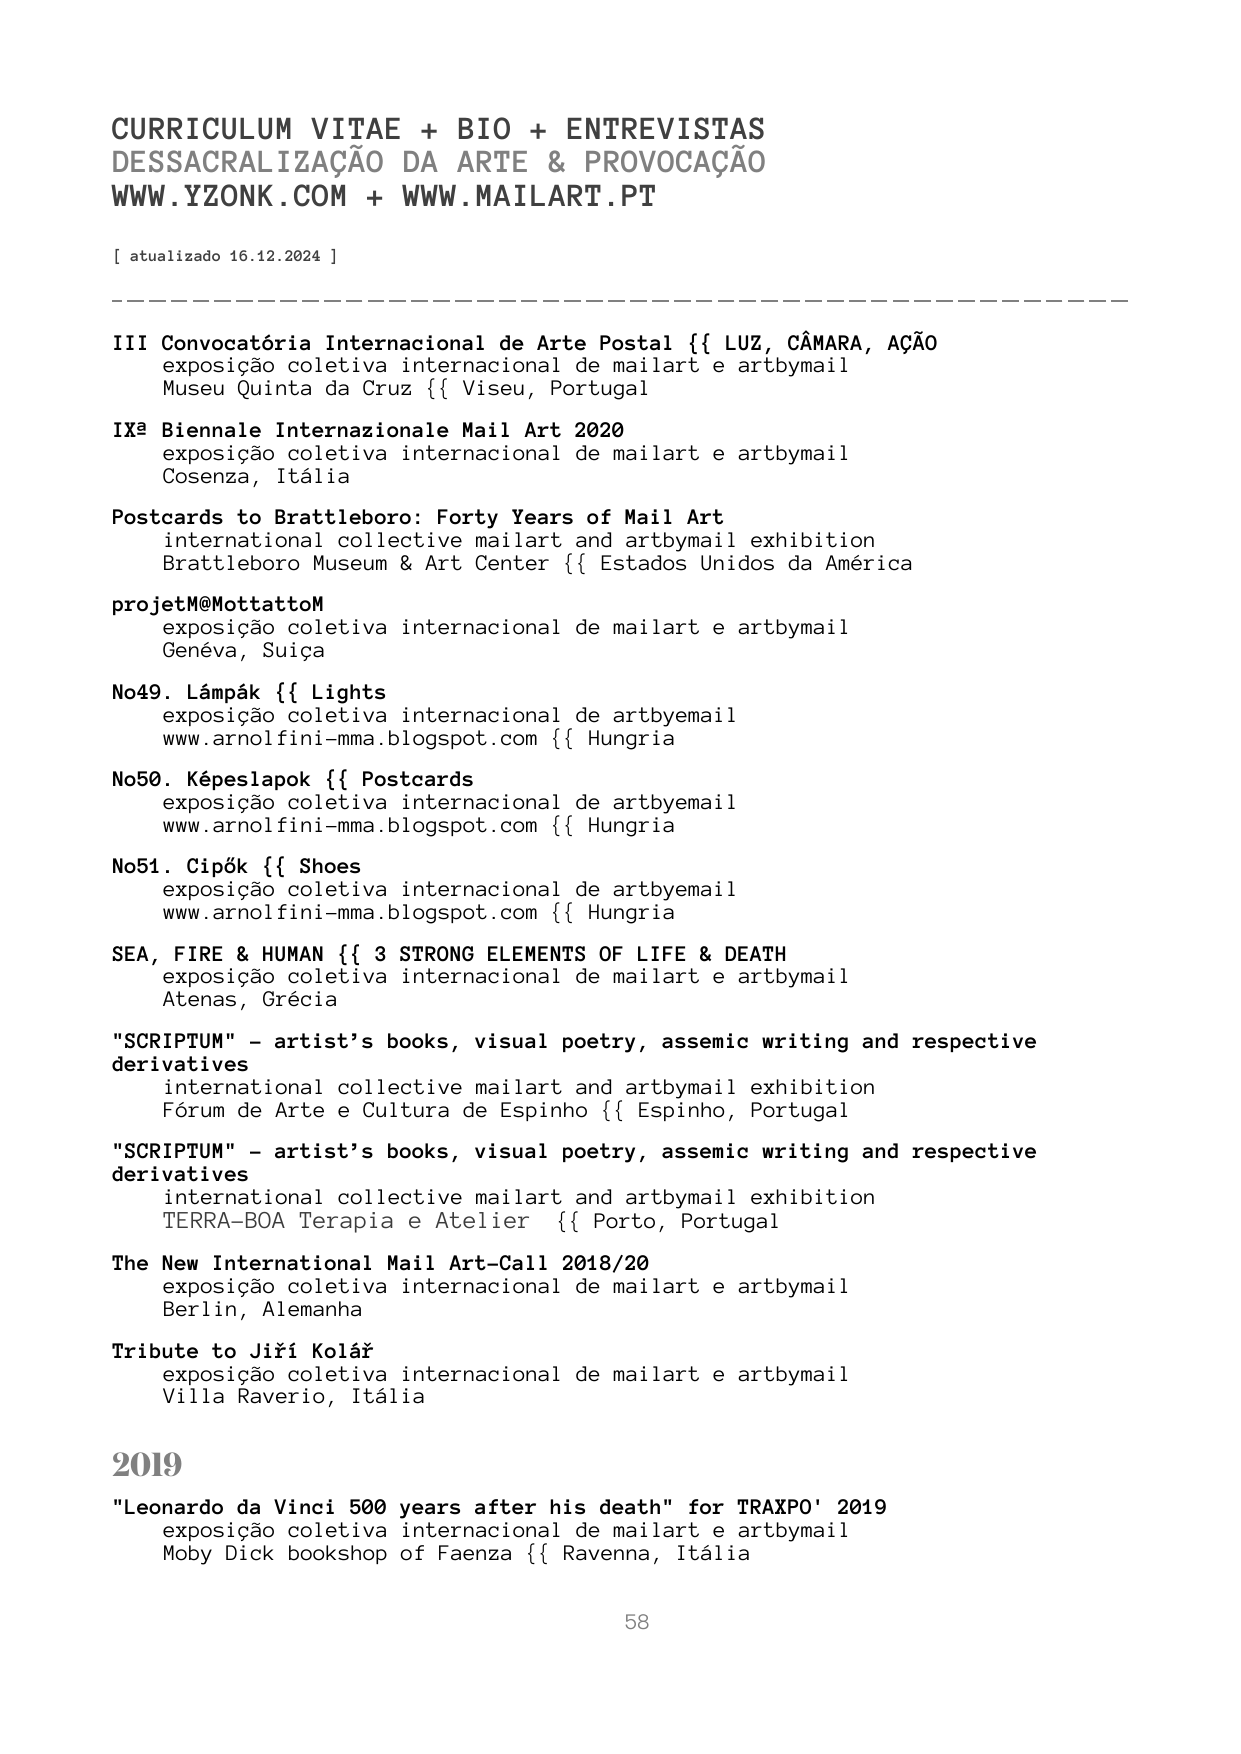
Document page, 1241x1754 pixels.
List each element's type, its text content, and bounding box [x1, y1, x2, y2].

list exposição coletiva internacional de artbyemail [163, 791, 1128, 813]
list www.arnolfini-mma.blogspot.com {{ Hungria [163, 901, 1128, 924]
subtitle Tribute to Jiří Kolář [112, 1339, 1128, 1362]
subtitle No50. Képeslapok {{ Postcards [112, 768, 1128, 791]
list Genéva, Suiça [163, 639, 1128, 662]
list TERRA-BOA Terapia e Atelier {{ Porto, Portugal [163, 1208, 1128, 1233]
subtitle "Leonardo da Vinci 500 years after his death" for TRAXPO' 2019 [112, 1496, 1128, 1519]
list exposição coletiva internacional de artbyemail [163, 703, 1128, 726]
subtitle III Convocatória Internacional de Arte Postal {{ LUZ, CÂMARA, AÇÃO [112, 331, 1128, 354]
subtitle IXª Biennale Internazionale Mail Art 2020 [112, 418, 1128, 441]
subtitle "SCRIPTUM" - artist’s books, visual poetry, assemic writing and respective derivatives [112, 1029, 1128, 1075]
list exposição coletiva internacional de mailart e artbymail [163, 354, 1128, 377]
list Atenas, Grécia [163, 988, 1128, 1011]
subtitle projetM@MottattoM [112, 593, 1128, 616]
list international collective mailart and artbymail exhibition [163, 529, 1128, 552]
list exposição coletiva internacional de mailart e artbymail [163, 616, 1128, 639]
list www.arnolfini-mma.blogspot.com {{ Hungria [163, 813, 1128, 836]
list exposição coletiva internacional de mailart e artbymail [163, 965, 1128, 988]
list www.arnolfini-mma.blogspot.com {{ Hungria [163, 726, 1128, 749]
subtitle 2019 [112, 1450, 1128, 1483]
list exposição coletiva internacional de mailart e artbymail [163, 441, 1128, 464]
list Villa Raverio, Itália [163, 1385, 1128, 1408]
list exposição coletiva internacional de mailart e artbymail [163, 1362, 1128, 1385]
list Berlin, Alemanha [163, 1298, 1128, 1321]
list Fórum de Arte e Cultura de Espinho {{ Espinho, Portugal [163, 1098, 1128, 1121]
list international collective mailart and artbymail exhibition [163, 1075, 1128, 1098]
subtitle The New International Mail Art-Call 2018/20 [112, 1252, 1128, 1275]
subtitle "SCRIPTUM" - artist’s books, visual poetry, assemic writing and respective derivatives [112, 1140, 1128, 1186]
list Museu Quinta da Cruz {{ Viseu, Portugal [163, 377, 1128, 400]
list exposição coletiva internacional de mailart e artbymail [163, 1519, 1128, 1542]
list international collective mailart and artbymail exhibition [163, 1186, 1128, 1208]
list exposição coletiva internacional de artbyemail [163, 878, 1128, 901]
subtitle Postcards to Brattleboro: Forty Years of Mail Art [112, 506, 1128, 529]
subtitle No49. Lámpák {{ Lights [112, 680, 1128, 703]
subtitle SEA, FIRE & HUMAN {{ 3 STRONG ELEMENTS OF LIFE & DEATH [112, 942, 1128, 965]
list Moby Dick bookshop of Faenza {{ Ravenna, Itália [163, 1542, 1128, 1565]
subtitle No51. Cipők {{ Shoes [112, 855, 1128, 878]
list Brattleboro Museum & Art Center {{ Estados Unidos da América [163, 552, 1128, 574]
list exposição coletiva internacional de mailart e artbymail [163, 1275, 1128, 1298]
list Cosenza, Itália [163, 464, 1128, 487]
